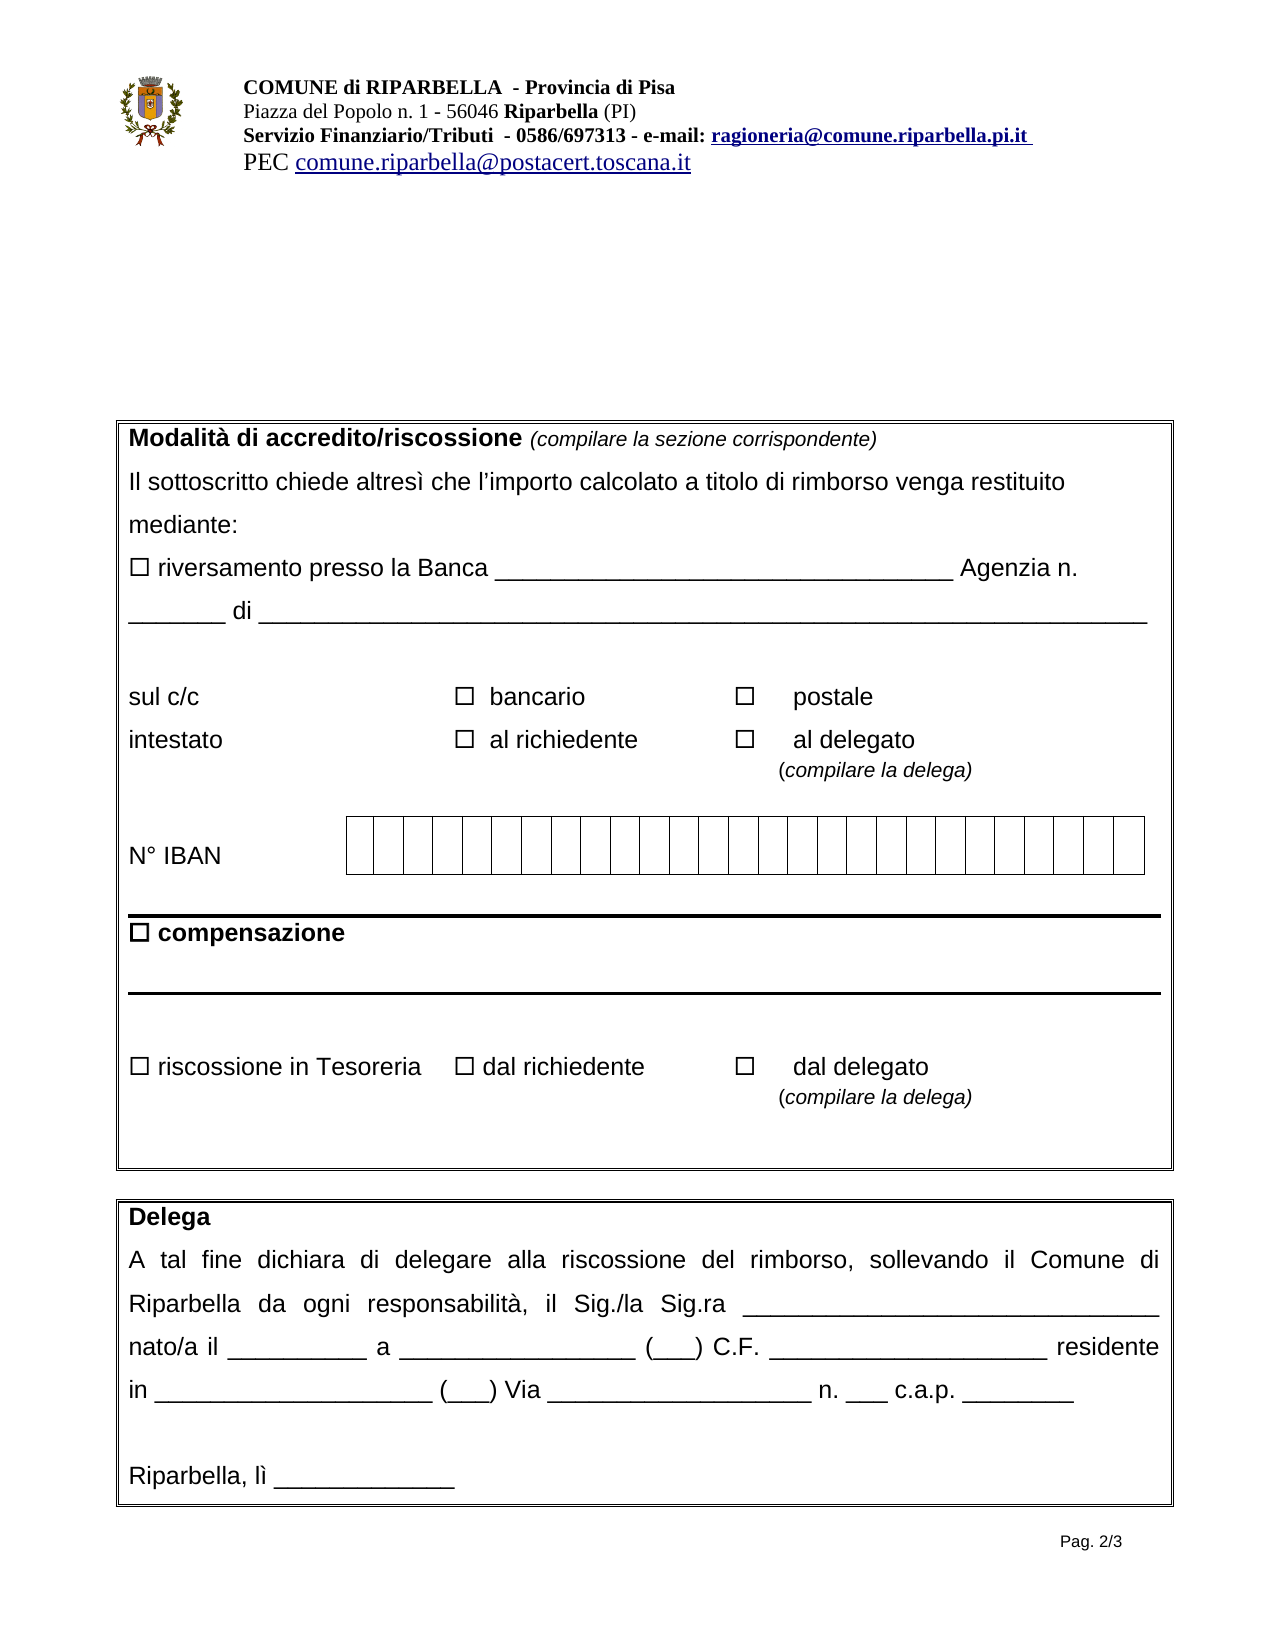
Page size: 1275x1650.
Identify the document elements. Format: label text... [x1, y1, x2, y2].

table_header [1114, 817, 1144, 874]
table_header [492, 817, 521, 874]
table_header [347, 817, 373, 874]
table_header [670, 817, 698, 874]
table_header [374, 817, 403, 874]
table_header [788, 817, 817, 874]
table_header [966, 817, 994, 874]
table_header [581, 817, 610, 874]
table_header [611, 817, 639, 874]
table_header [699, 817, 728, 874]
table_header Modalità di accredito/riscossione (compilare la sezione corrispondente) Il sottoscritto chiede altresì che l’importo calcolato a titolo di rimborso venga restituito mediante:  riversamento presso la Banca _________________________________ Agenzia n. _______ di ________________________________________________________________ sul c/c  bancario  postale intestato  al richiedente  al delegato (compilare la delega) N° IBAN  compensazione  riscossione in Tesoreria  dal richiedente  dal delegato (compilare la delega) [119, 424, 1171, 1167]
table_header [1054, 817, 1083, 874]
table_header [640, 817, 669, 874]
table_header [759, 817, 787, 874]
table_header [1025, 817, 1053, 874]
table_header [936, 817, 965, 874]
table_header [729, 817, 758, 874]
table_header [522, 817, 551, 874]
table_header [995, 817, 1024, 874]
table_header [818, 817, 846, 874]
table_header [847, 817, 876, 874]
table_header [877, 817, 906, 874]
table_header [907, 817, 935, 874]
table_header [1084, 817, 1113, 874]
table_header [433, 817, 462, 874]
table_header Delega A tal fine dichiara di delegare alla riscossione del rimborso, sollevando il Comune di Riparbella da ogni responsabilità, il Sig./la Sig.ra ______________________________ nato/a il __________ a _________________ (___) C.F. ____________________ residente in ____________________ (___) Via ___________________ n. ___ c.a.p. ________ Riparbella, lì _____________ [119, 1203, 1171, 1504]
table_header [552, 817, 580, 874]
table_header [404, 817, 432, 874]
table_header [463, 817, 491, 874]
